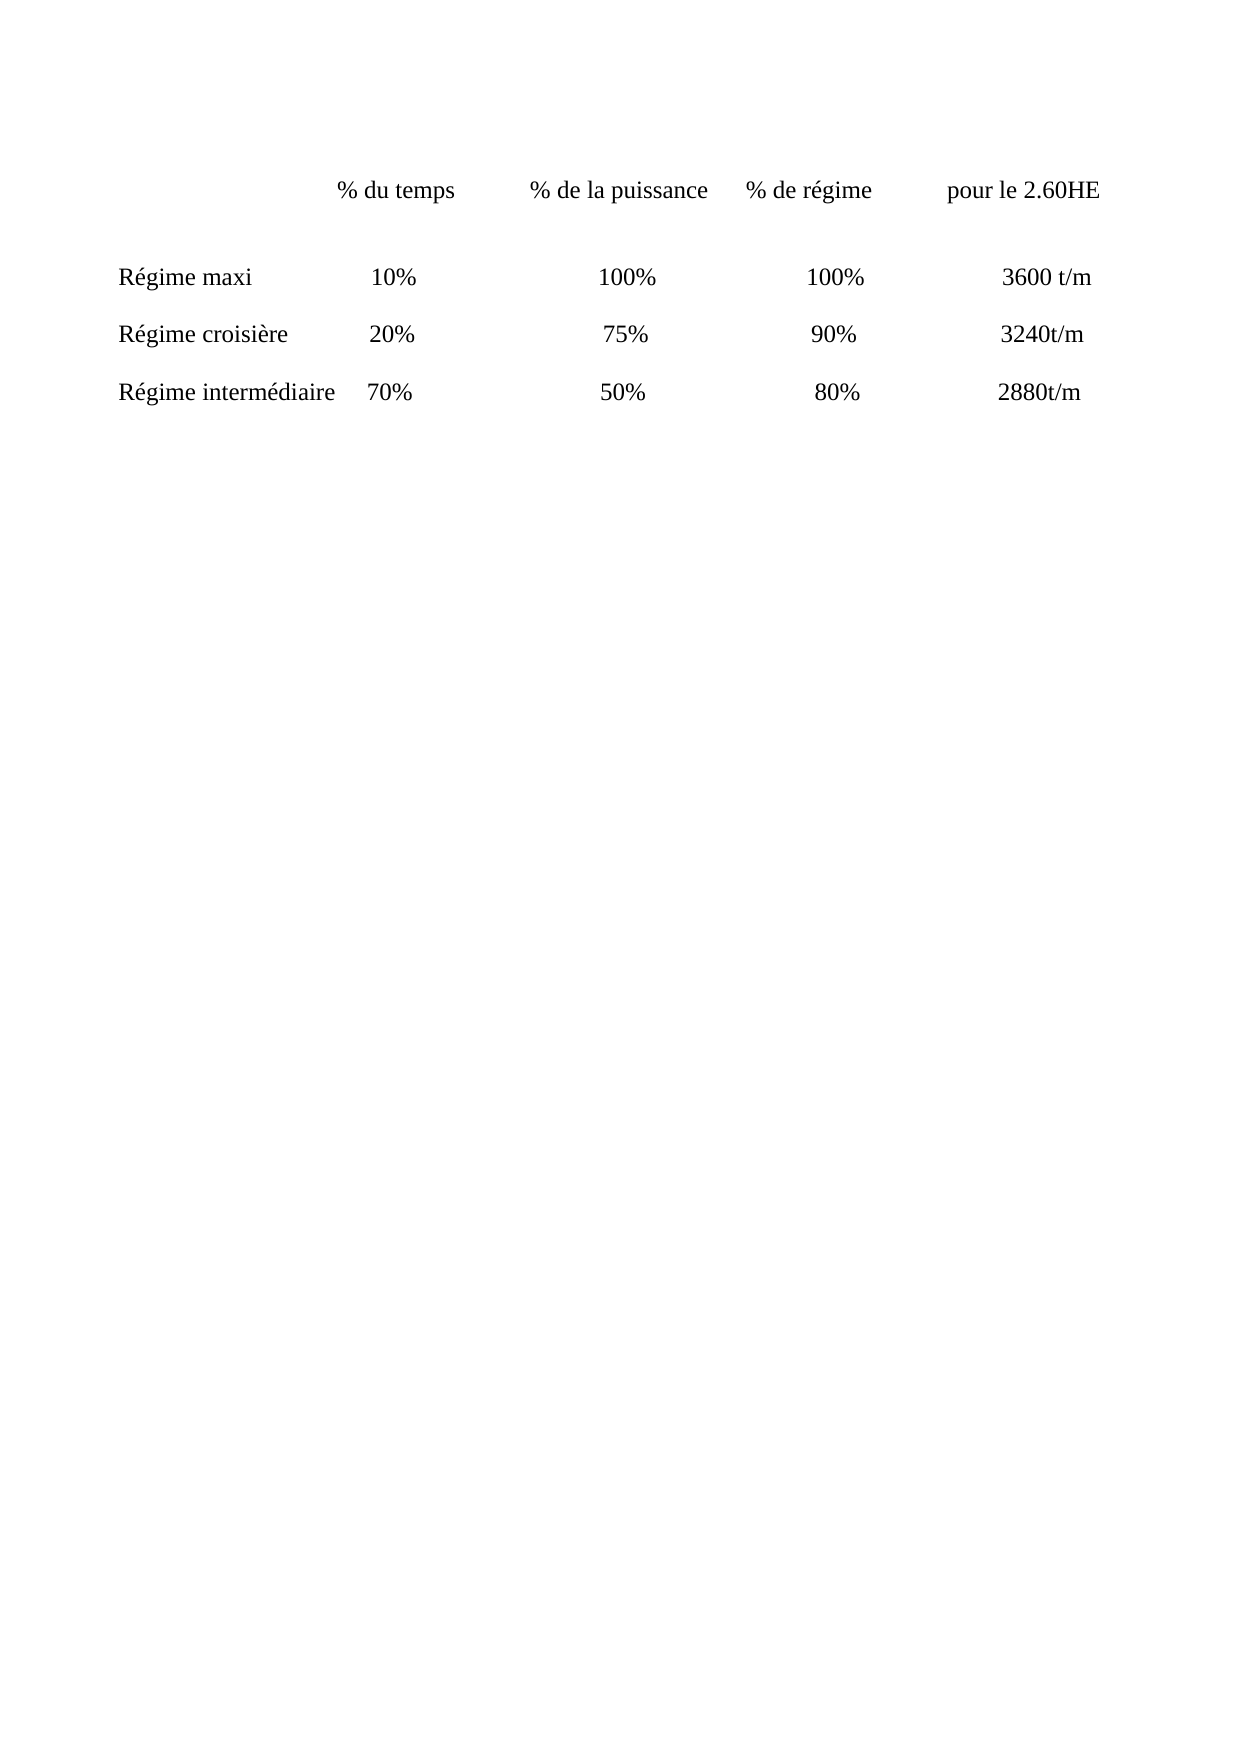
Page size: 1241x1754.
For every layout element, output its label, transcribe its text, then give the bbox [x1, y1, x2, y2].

text Régime intermédiaire 70% 50% 80% 2880t/m [118, 377, 1122, 406]
text Régime maxi 10% 100% 100% 3600 t/m [118, 262, 1122, 291]
text % du temps % de la puissance % de régime pour le 2.60HE [118, 176, 1122, 204]
text Régime croisière 20% 75% 90% 3240t/m [118, 319, 1122, 348]
